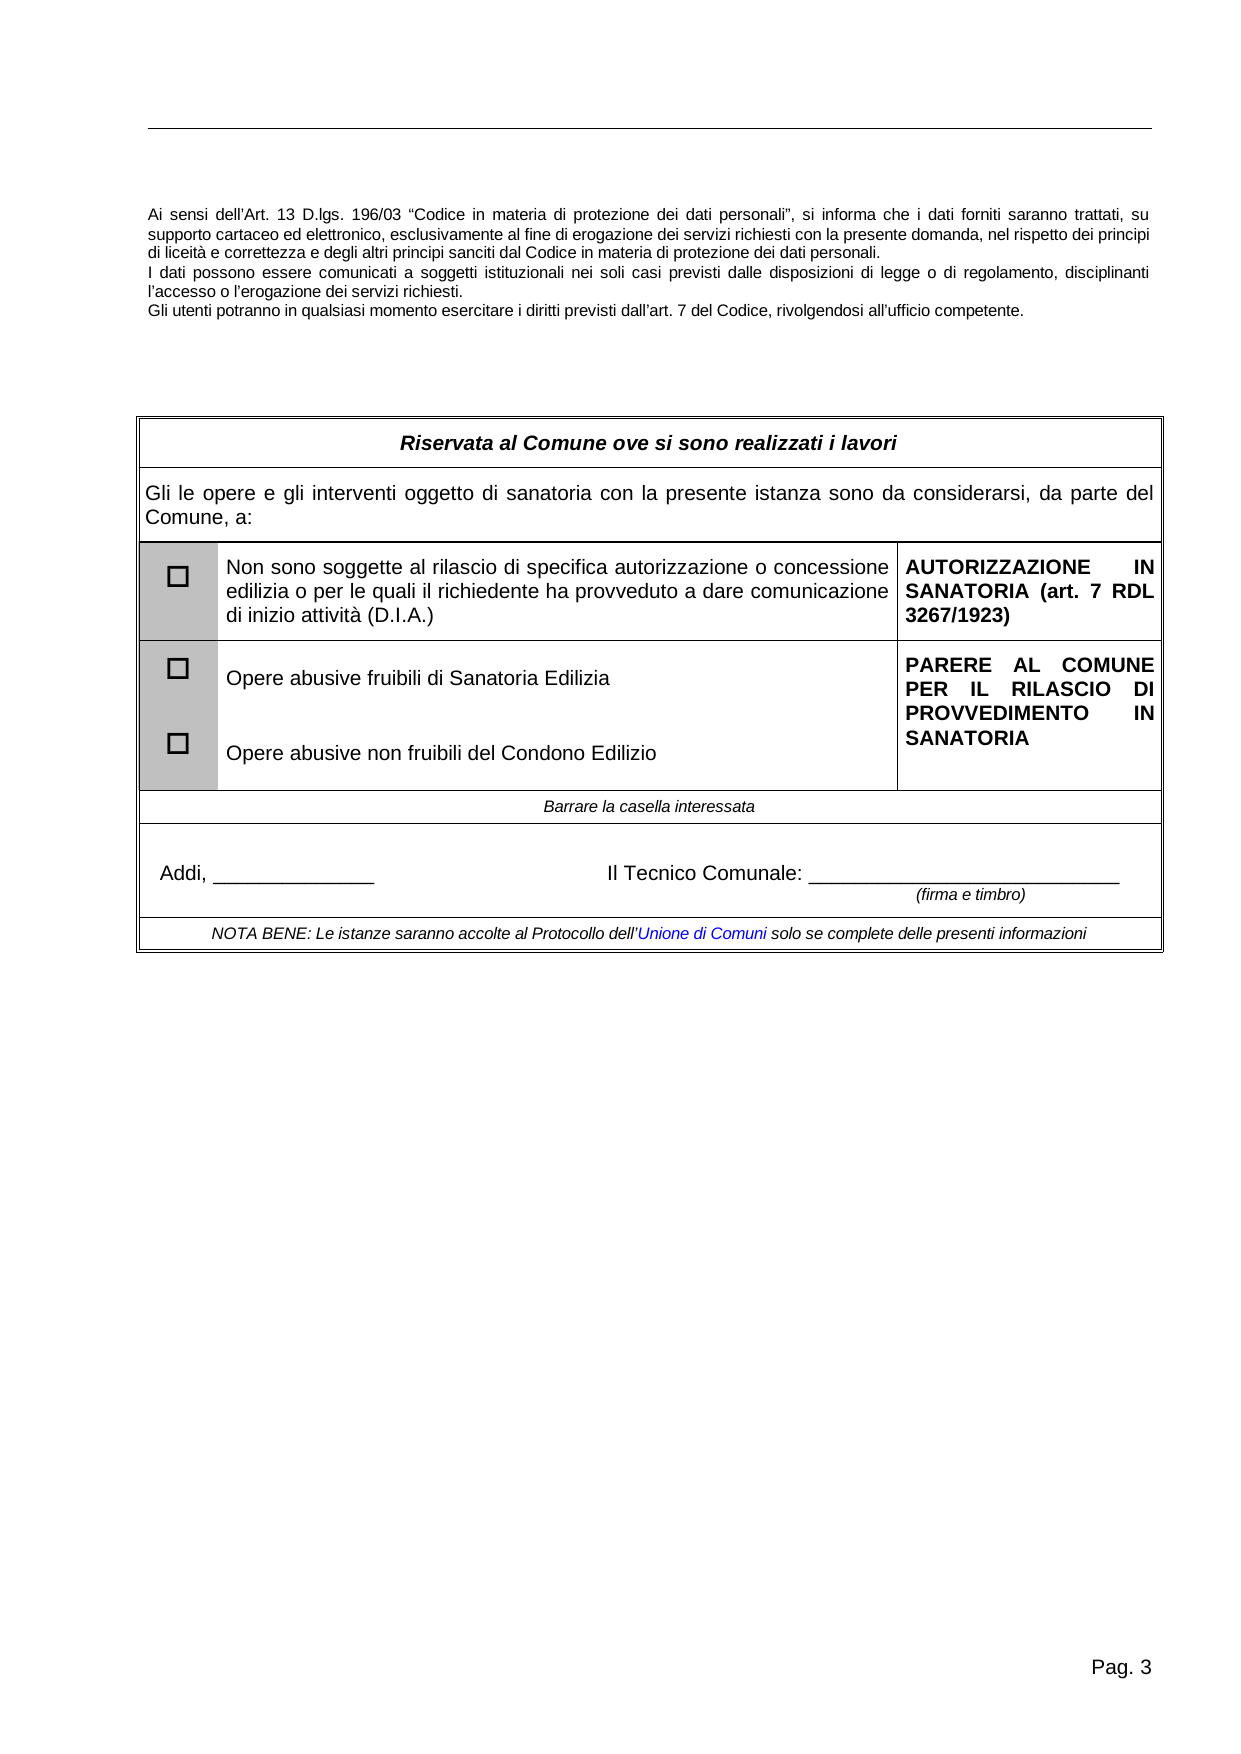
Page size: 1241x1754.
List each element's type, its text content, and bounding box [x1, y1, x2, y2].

table_cell NOTA BENE: Le istanze saranno accolte al Protocollo dell’Unione di Comuni solo se complete delle presenti informazioni [140, 918, 1161, 949]
table_cell Barrare la casella interessata [140, 791, 1161, 822]
table_cell AUTORIZZAZIONE IN SANATORIA (art. 7 RDL 3267/1923) [898, 543, 1161, 640]
text I dati possono essere comunicati a soggetti istituzionali nei soli casi previsti dalle disposizioni di legge o di regolamento, disciplinanti l’accesso o l’erogazione dei servizi richiesti. [148, 262, 1152, 301]
table_cell Gli le opere e gli interventi oggetto di sanatoria con la presente istanza sono da considerarsi, da parte del Comune, a: [140, 468, 1161, 541]
table_cell Addi, ______________ Il Tecnico Comunale: ___________________________ (firma e timbro) [140, 824, 1161, 917]
text Gli utenti potranno in qualsiasi momento esercitare i diritti previsti dall’art. 7 del Codice, rivolgendosi all’ufficio competente. [148, 301, 1152, 320]
text Ai sensi dell’Art. 13 D.lgs. 196/03 “Codice in materia di protezione dei dati personali”, si informa che i dati forniti saranno trattati, su supporto cartaceo ed elettronico, esclusivamente al fine di erogazione dei servizi richiesti con la presente domanda, nel rispetto dei principi di liceità e correttezza e degli altri principi sanciti dal Codice in materia di protezione dei dati personali. [148, 205, 1152, 262]
table_cell  [140, 543, 218, 640]
table_cell Opere abusive non fruibili del Condono Edilizio [219, 715, 897, 790]
table_cell PARERE AL COMUNE PER IL RILASCIO DI PROVVEDIMENTO IN SANATORIA [898, 641, 1161, 790]
table_cell Opere abusive fruibili di Sanatoria Edilizia [219, 641, 897, 715]
table_cell Non sono soggette al rilascio di specifica autorizzazione o concessione edilizia o per le quali il richiedente ha provveduto a dare comunicazione di inizio attività (D.I.A.) [219, 543, 897, 640]
table_cell  [140, 641, 218, 715]
table_header Riservata al Comune ove si sono realizzati i lavori [140, 419, 1161, 467]
table_cell  [140, 715, 218, 790]
